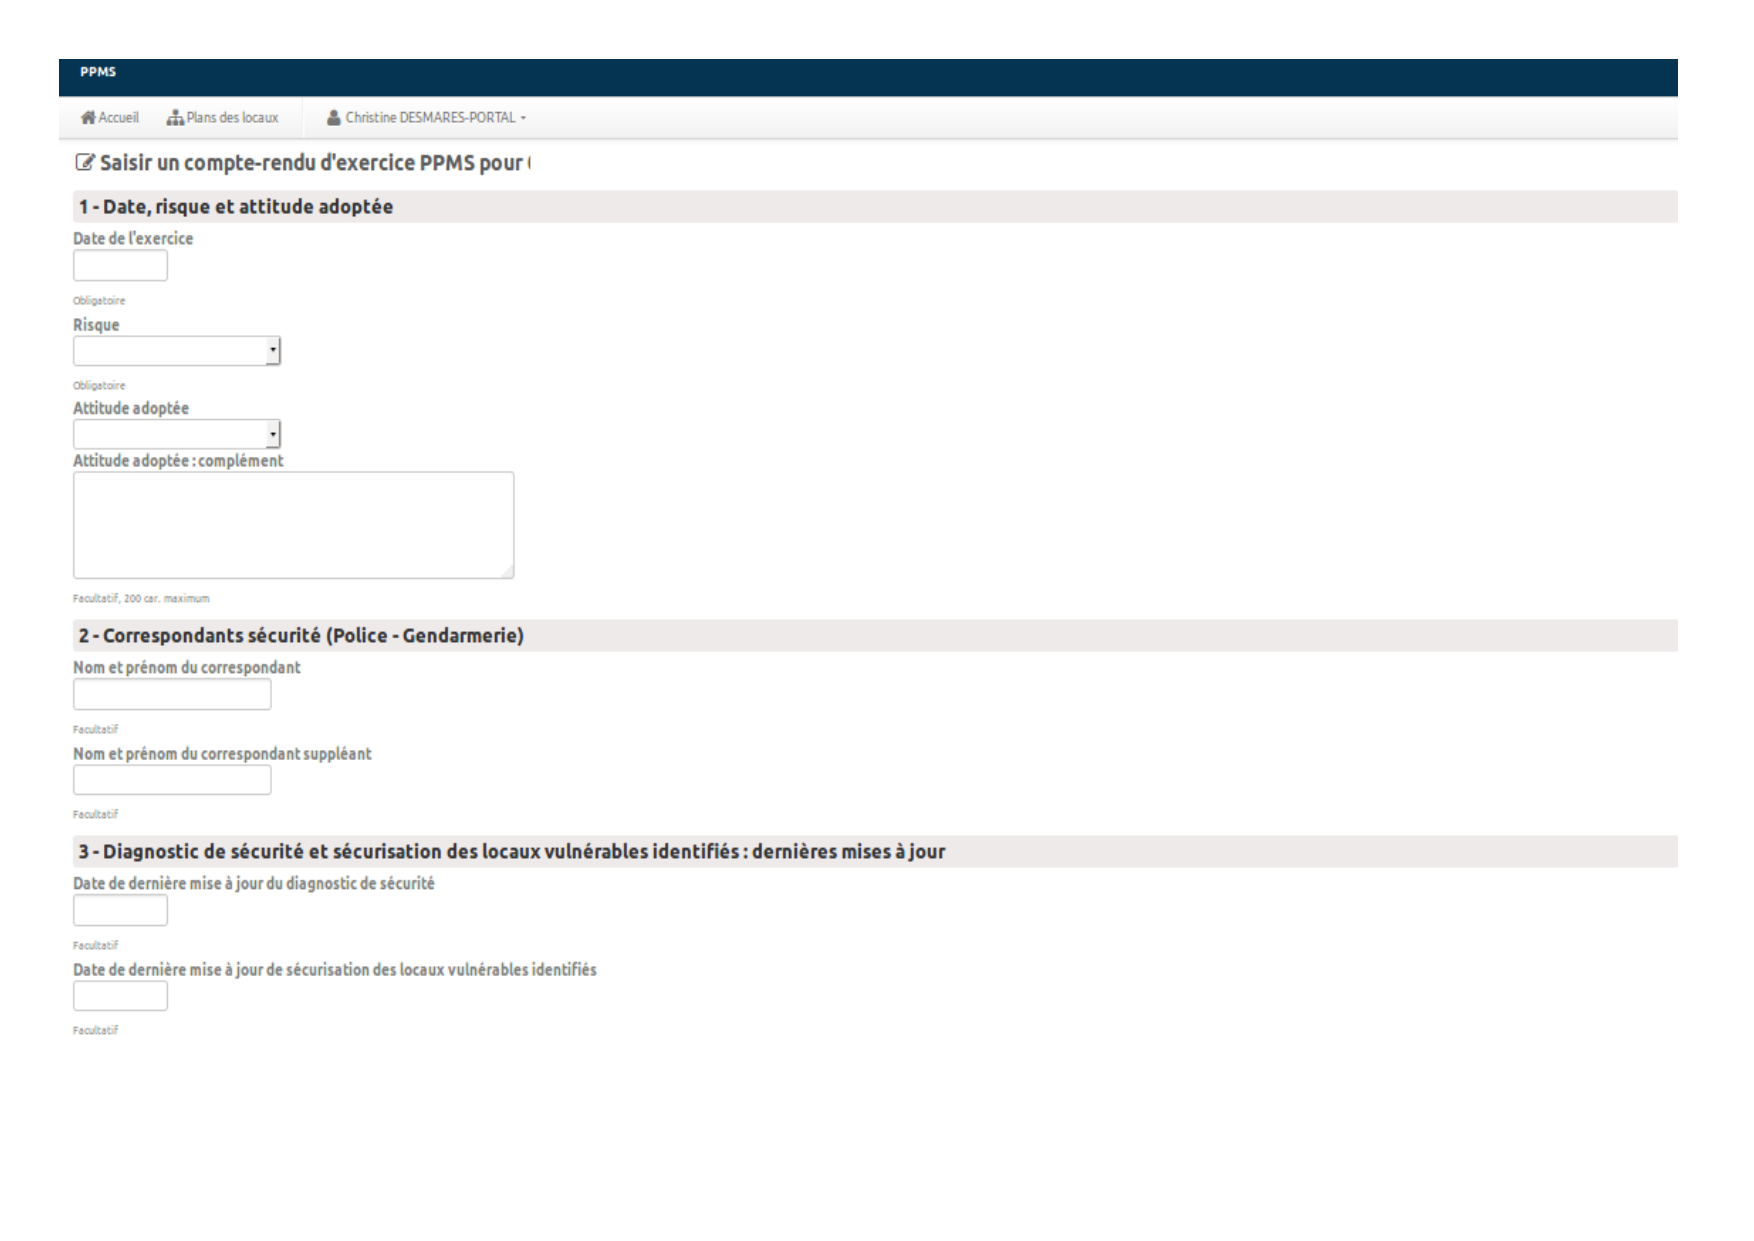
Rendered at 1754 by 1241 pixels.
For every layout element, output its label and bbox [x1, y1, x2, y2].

picture [59, 59, 1678, 1050]
